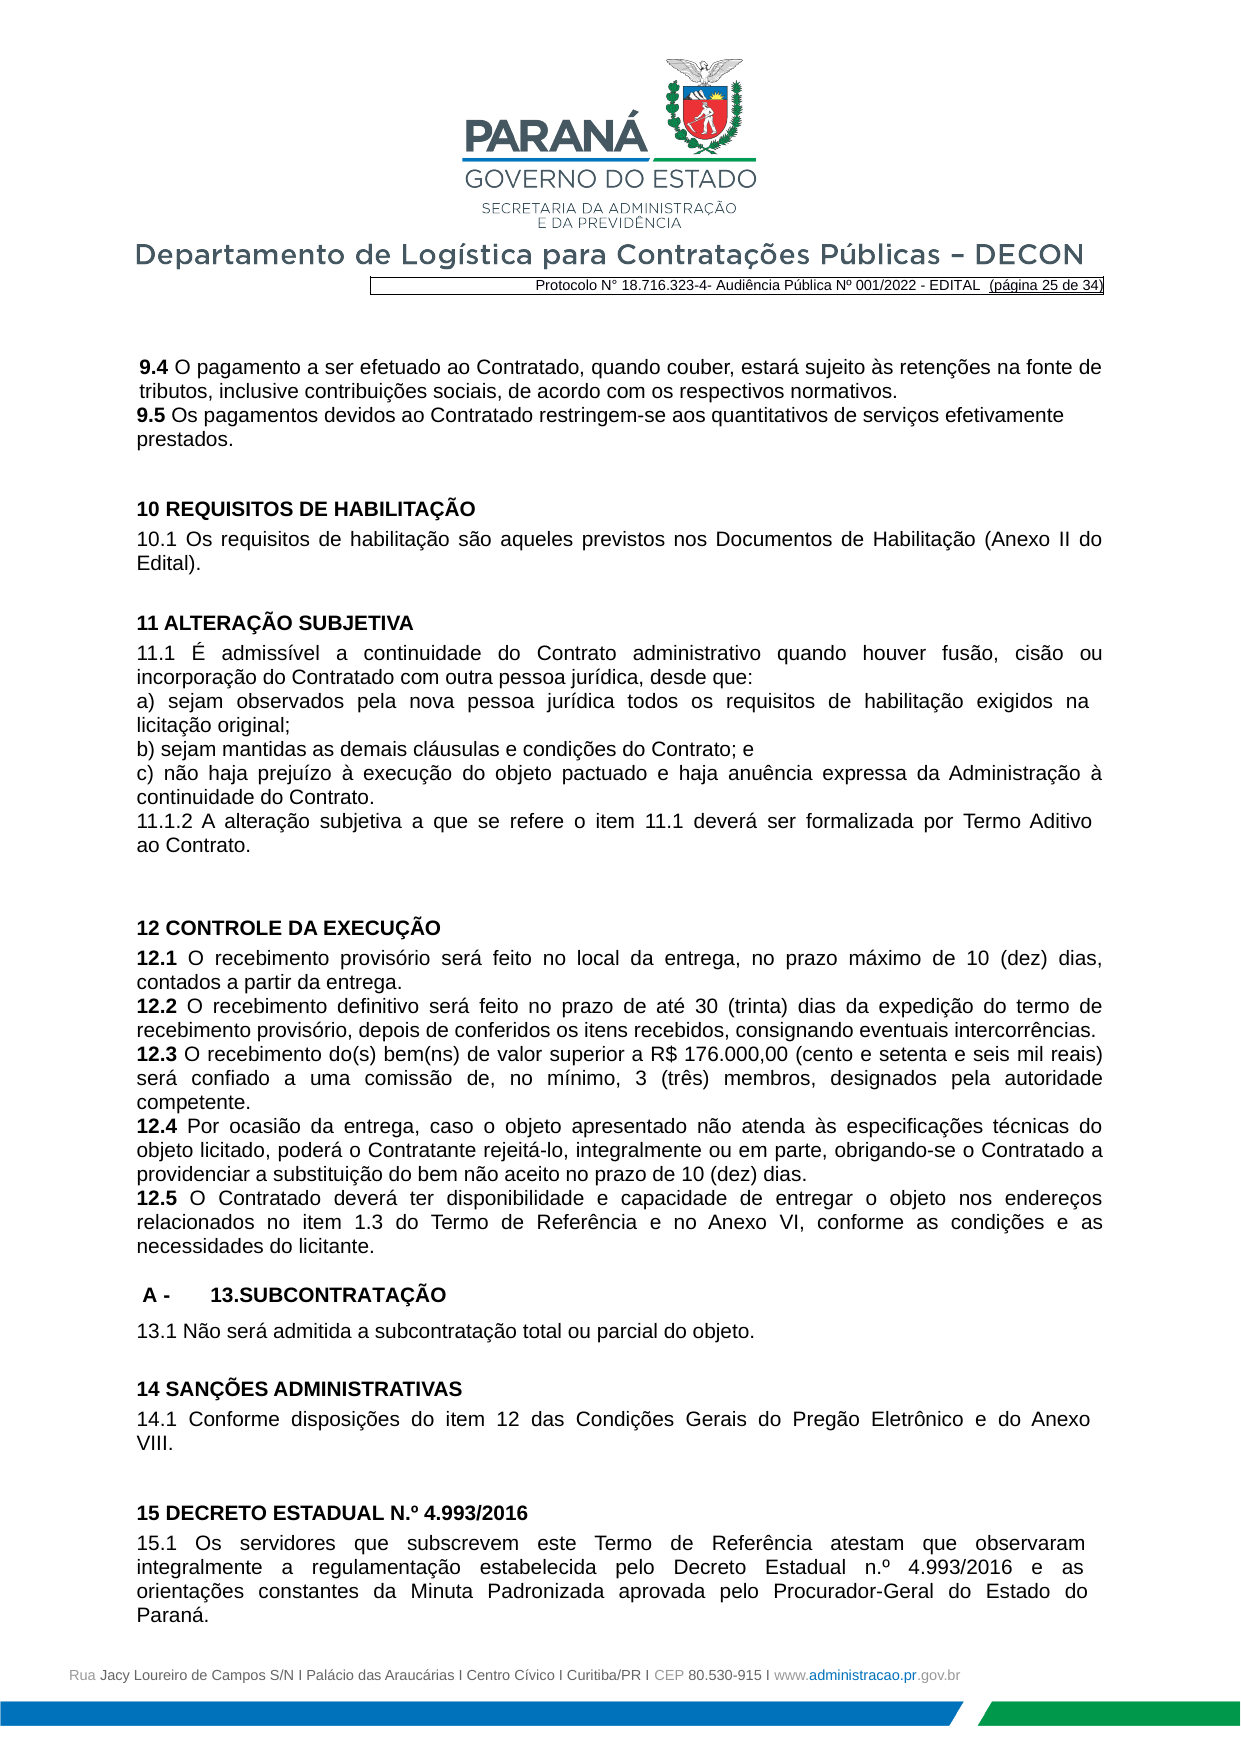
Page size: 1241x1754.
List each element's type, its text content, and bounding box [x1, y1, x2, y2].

text 11.1 É admissível a continuidade do Contrato administrativo quando houver fusão, cisão ou incorporação do Contratado com outra pessoa jurídica, desde que: [136, 641, 1104, 689]
text 13.1 Não será admitida a subcontratação total ou parcial do objeto. [136, 1319, 1104, 1343]
text a) sejam observados pela nova pessoa jurídica todos os requisitos de habilitação exigidos na licitação original; [136, 689, 1104, 737]
text 12.5 O Contratado deverá ter disponibilidade e capacidade de entregar o objeto nos endereços relacionados no item 1.3 do Termo de Referência e no Anexo VI, conforme as condições e as necessidades do licitante. [136, 1186, 1104, 1257]
text 10.1 Os requisitos de habilitação são aqueles previstos nos Documentos de Habilitação (Anexo II do Edital). [136, 527, 1104, 575]
text 12.3 O recebimento do(s) bem(ns) de valor superior a R$ 176.000,00 (cento e setenta e seis mil reais) será confiado a uma comissão de, no mínimo, 3 (três) membros, designados pela autoridade competente. [136, 1042, 1104, 1114]
text b) sejam mantidas as demais cláusulas e condições do Contrato; e [136, 737, 1104, 761]
text 12.1 O recebimento provisório será feito no local da entrega, no prazo máximo de 10 (dez) dias, contados a partir da entrega. [136, 946, 1104, 994]
text 11.1.2 A alteração subjetiva a que se refere o item 11.1 deverá ser formalizada por Termo Aditivo ao Contrato. [136, 808, 1104, 856]
text 11 ALTERAÇÃO SUBJETIVA [136, 611, 1104, 635]
text 9.4 O pagamento a ser efetuado ao Contratado, quando couber, estará sujeito às retenções na fonte de tributos, inclusive contribuições sociais, de acordo com os respectivos normativos. [139, 355, 1104, 403]
text 14.1 Conforme disposições do item 12 das Condições Gerais do Pregão Eletrônico e do Anexo VIII. [136, 1407, 1104, 1455]
text 10 REQUISITOS DE HABILITAÇÃO [136, 497, 1104, 521]
text 12.2 O recebimento definitivo será feito no prazo de até 30 (trinta) dias da expedição do termo de recebimento provisório, depois de conferidos os itens recebidos, consignando eventuais intercorrências. [136, 994, 1104, 1042]
text 14 SANÇÕES ADMINISTRATIVAS [136, 1377, 1104, 1401]
text 15 DECRETO ESTADUAL N.º 4.993/2016 [136, 1501, 1104, 1525]
text 12 CONTROLE DA EXECUÇÃO [136, 916, 1104, 940]
table_header [310, 325, 497, 355]
text c) não haja prejuízo à execução do objeto pactuado e haja anuência expressa da Administração à continuidade do Contrato. [136, 761, 1104, 808]
table_header [497, 325, 1113, 355]
text 15.1 Os servidores que subscrevem este Termo de Referência atestam que observaram integralmente a regulamentação estabelecida pelo Decreto Estadual n.º 4.993/2016 e as orientações constantes da Minuta Padronizada aprovada pelo Procurador-Geral do Estado do Paraná. [136, 1531, 1104, 1626]
subtitle 13.SUBCONTRATAÇÃO [136, 1282, 1104, 1306]
text 12.4 Por ocasião da entrega, caso o objeto apresentado não atenda às especificações técnicas do objeto licitado, poderá o Contratante rejeitá-lo, integralmente ou em parte, obrigando-se o Contratado a providenciar a substituição do bem não aceito no prazo de 10 (dez) dias. [136, 1114, 1104, 1186]
text 9.5 Os pagamentos devidos ao Contratado restringem-se aos quantitativos de serviços efetivamente prestados. [136, 403, 1104, 451]
table_header [143, 325, 309, 355]
